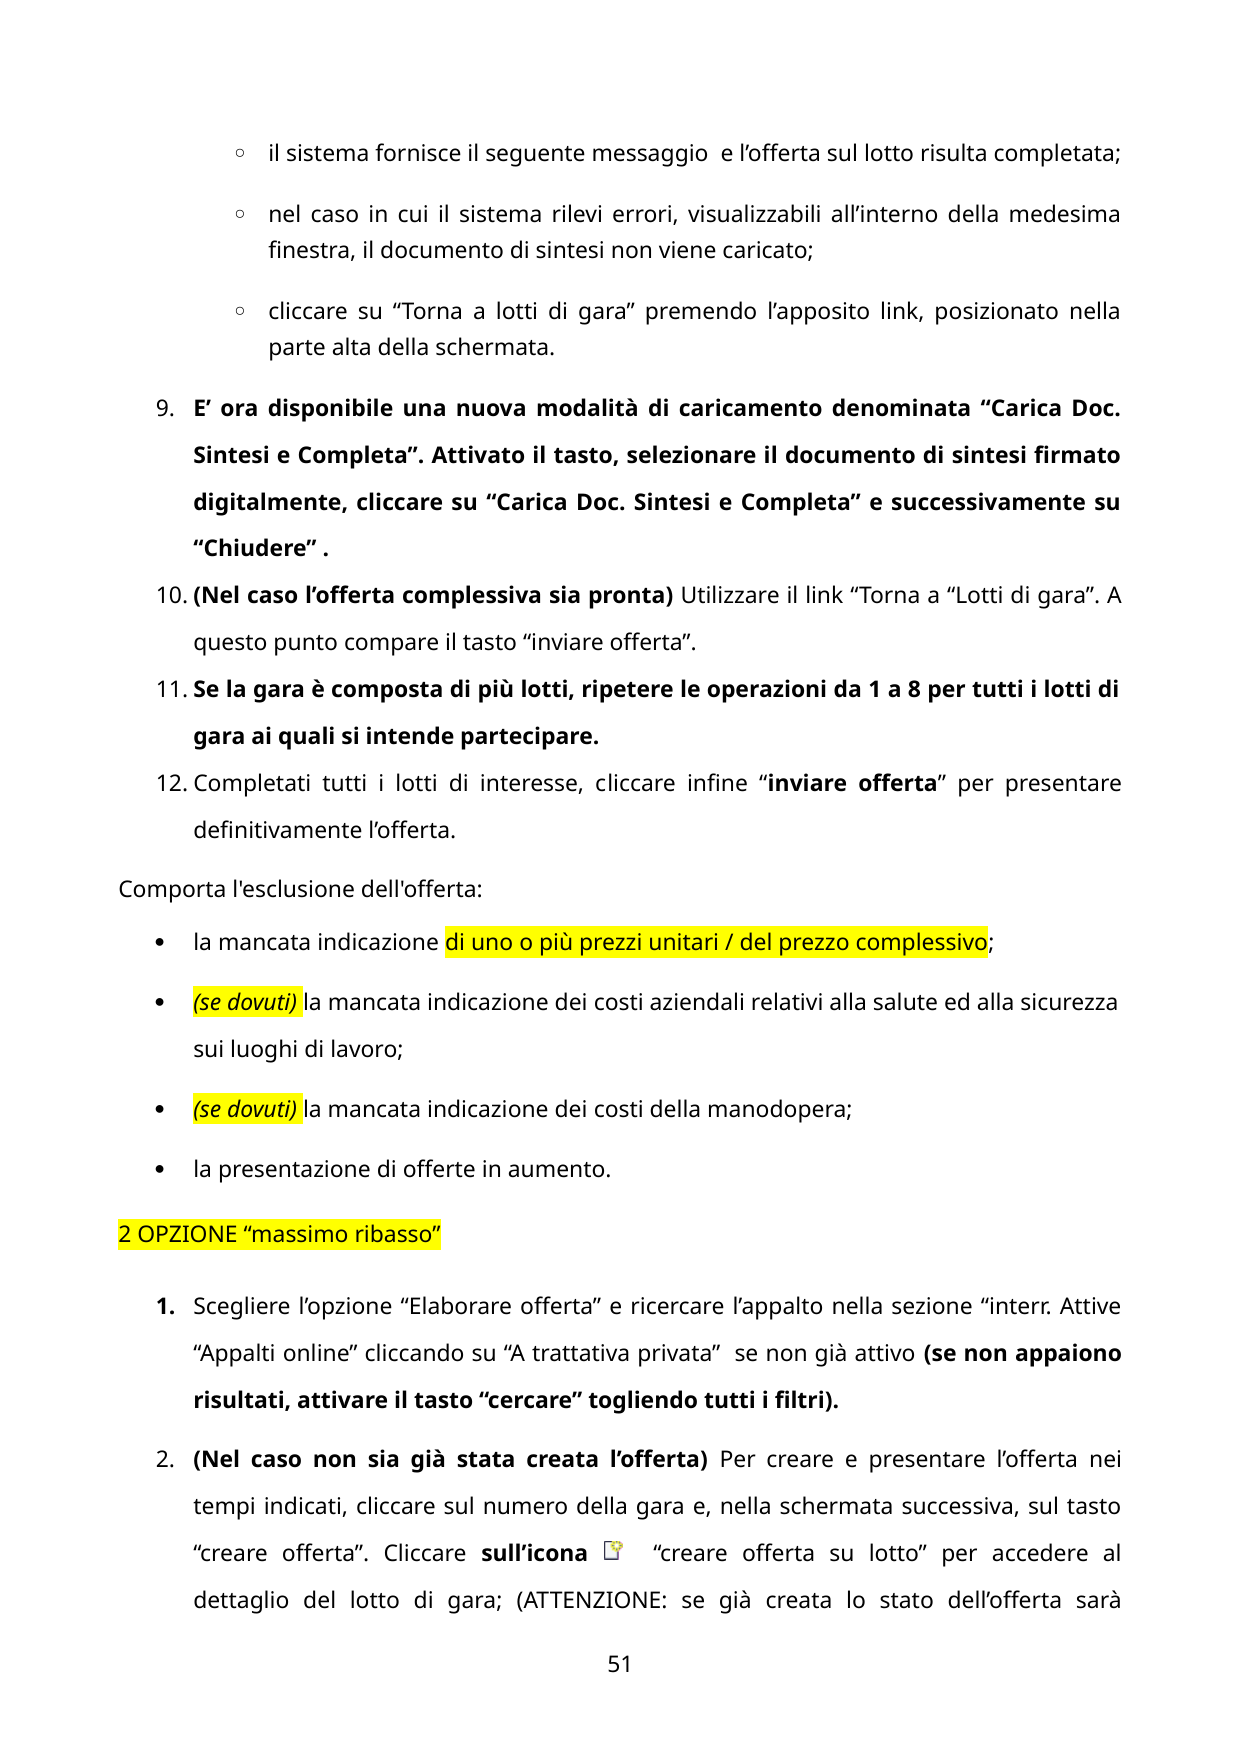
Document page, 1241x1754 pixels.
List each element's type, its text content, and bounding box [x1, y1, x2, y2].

list nel caso in cui il sistema rilevi errori, visualizzabili all’interno della medesima finestra, il documento di sintesi non viene caricato; [231, 198, 1122, 265]
list cliccare su “Torna a lotti di gara” premendo l’apposito link, posizionato nella parte alta della schermata. [231, 295, 1122, 362]
list Scegliere l’opzione “Elaborare offerta” e ricercare l’appalto nella sezione “interr. Attive “Appalti online” cliccando su “A trattativa privata” se non già attivo (se non appaiono risultati, attivare il tasto “cercare” togliendo tutti i filtri). [156, 1290, 1122, 1415]
list la mancata indicazione di uno o più prezzi unitari / del prezzo complessivo; [156, 926, 1122, 958]
list (se dovuti) la mancata indicazione dei costi aziendali relativi alla salute ed alla sicurezza sui luoghi di lavoro; [156, 986, 1122, 1064]
text 2 OPZIONE “massimo ribasso” [118, 1218, 1122, 1250]
list Completati tutti i lotti di interesse, cliccare infine “inviare offerta” per presentare definitivamente l’offerta. [156, 767, 1122, 845]
text Comporta l'esclusione dell'offerta: [118, 873, 1122, 904]
picture [604, 1541, 623, 1560]
list (se dovuti) la mancata indicazione dei costi della manodopera; [156, 1093, 1122, 1124]
list (Nel caso l’offerta complessiva sia pronta) Utilizzare il link “Torna a “Lotti di gara”. A questo punto compare il tasto “inviare offerta”. [156, 579, 1122, 657]
list Se la gara è composta di più lotti, ripetere le operazioni da 1 a 8 per tutti i lotti di gara ai quali si intende partecipare. [156, 673, 1122, 751]
list la presentazione di offerte in aumento. [156, 1153, 1122, 1184]
list il sistema fornisce il seguente messaggio e l’offerta sul lotto risulta completata; [231, 137, 1122, 168]
list E’ ora disponibile una nuova modalità di caricamento denominata “Carica Doc. Sintesi e Completa”. Attivato il tasto, selezionare il documento di sintesi firmato digitalmente, cliccare su “Carica Doc. Sintesi e Completa” e successivamente su “Chiudere” . [156, 392, 1122, 564]
list (Nel caso non sia già stata creata l’offerta) Per creare e presentare l’offerta nei tempi indicati, cliccare sul numero della gara e, nella schermata successiva, sul tasto “creare offerta”. Cliccare sull’icona “creare offerta su lotto” per accedere al dettaglio del lotto di gara; (ATTENZIONE: se già creata lo stato dell’offerta sarà [156, 1443, 1122, 1615]
